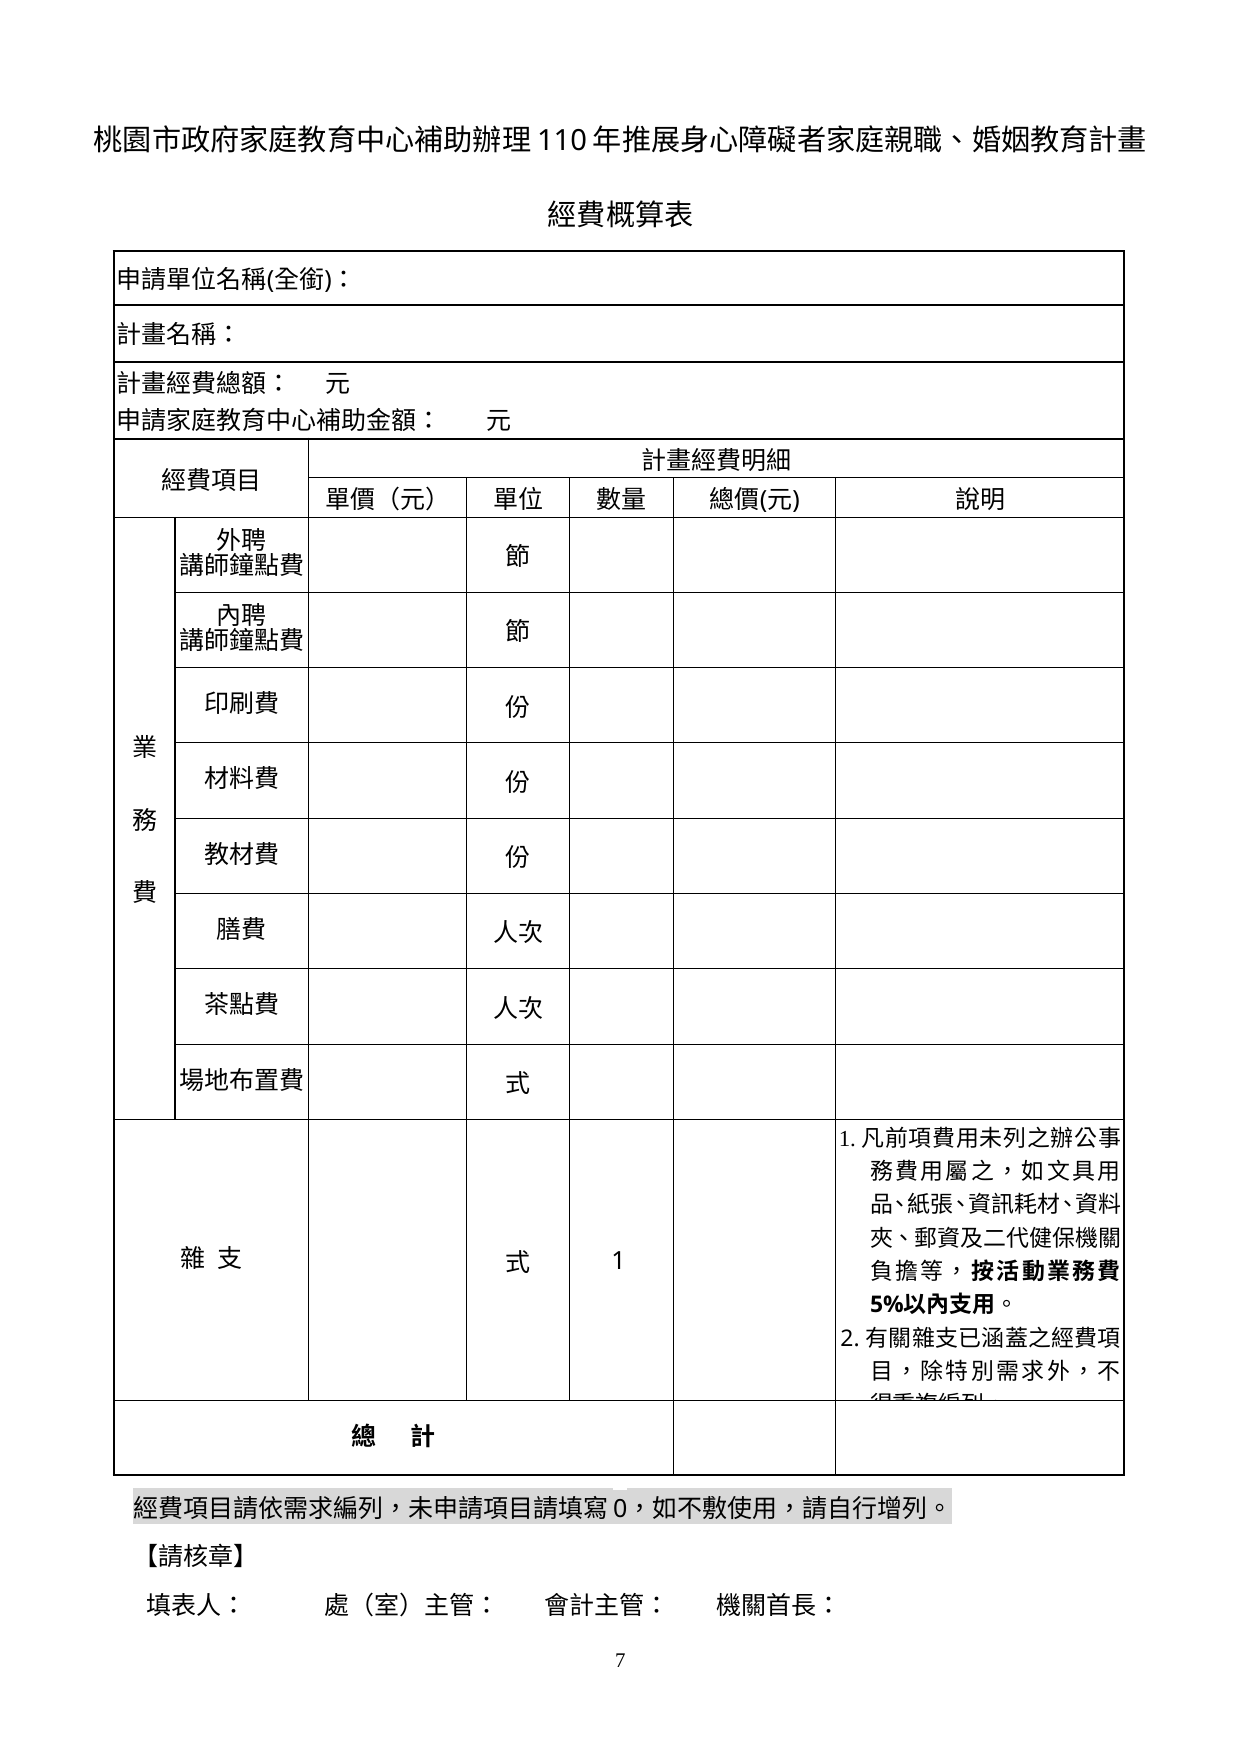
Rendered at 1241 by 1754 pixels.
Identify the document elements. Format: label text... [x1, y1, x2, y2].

table_cell 總價(元) [674, 478, 835, 517]
table_cell 1 [570, 1120, 673, 1400]
table_cell 人次 [467, 969, 569, 1043]
table_cell [309, 819, 466, 893]
table_cell [674, 969, 835, 1043]
text 經費項目請依需求編列，未申請項目請填寫0，如不敷使用，請自行增列。 [133, 1487, 1108, 1525]
table_cell [309, 668, 466, 742]
table_cell [309, 593, 466, 667]
table_cell [570, 969, 673, 1043]
table_cell 單價（元） [309, 478, 466, 517]
table_cell 份 [467, 819, 569, 893]
table_cell [309, 1120, 466, 1400]
table_cell [836, 668, 1123, 742]
table_cell 節 [467, 518, 569, 592]
table_cell 外聘 講師鐘點費 [176, 518, 308, 592]
table_cell [836, 1045, 1123, 1119]
table_cell 教材費 [176, 819, 308, 893]
table_cell [674, 518, 835, 592]
table_cell [836, 1401, 1123, 1474]
table_cell [674, 1401, 835, 1474]
table_cell 計畫經費明細 [309, 440, 1123, 477]
table_cell [674, 743, 835, 818]
table_cell 計畫經費總額： 元 申請家庭教育中心補助金額： 元 [115, 363, 1123, 438]
table_cell [836, 819, 1123, 893]
table_cell [570, 593, 673, 667]
table_cell 凡前項費用未列之辦公事務費用屬之，如文具用品、紙張、資訊耗材、資料夾、郵資及二代健保機關負擔等，按活動業務費5%以內支用。 有關雜支已涵蓋之經費項目，除特別需求外，不得重複編列。 [836, 1120, 1123, 1400]
table_cell 人次 [467, 894, 569, 968]
table_cell 數量 [570, 478, 673, 517]
table_cell [309, 518, 466, 592]
table_cell [309, 969, 466, 1043]
table_cell [674, 819, 835, 893]
table_cell 雜 支 [115, 1120, 308, 1400]
table_cell [674, 894, 835, 968]
table_cell [309, 1045, 466, 1119]
table_cell [674, 1045, 835, 1119]
table_cell 印刷費 [176, 668, 308, 742]
table_cell 膳費 [176, 894, 308, 968]
table_cell 份 [467, 668, 569, 742]
table_cell 計畫名稱： [115, 306, 1123, 361]
table_cell 場地布置費 [176, 1045, 308, 1119]
table_cell [836, 518, 1123, 592]
table_cell 內聘 講師鐘點費 [176, 593, 308, 667]
table_cell [309, 743, 466, 818]
table_cell [570, 819, 673, 893]
table_cell [836, 743, 1123, 818]
text 填表人： 處（室）主管： 會計主管： 機關首長： [133, 1585, 1108, 1622]
table_cell [674, 593, 835, 667]
table_cell 材料費 [176, 743, 308, 818]
table_cell [836, 894, 1123, 968]
table_cell [570, 1045, 673, 1119]
table_cell [570, 668, 673, 742]
table_cell [836, 593, 1123, 667]
table_cell [570, 743, 673, 818]
table_cell 茶點費 [176, 969, 308, 1043]
table_header 申請單位名稱(全銜)： [115, 252, 1123, 303]
text 經費概算表 [133, 175, 1108, 250]
table_cell 總 計 [115, 1401, 673, 1474]
table_cell 說明 [836, 478, 1123, 517]
table_cell 式 [467, 1045, 569, 1119]
table_cell 業 務 費 [115, 518, 174, 1119]
table_cell 式 [467, 1120, 569, 1400]
table_cell [309, 894, 466, 968]
table_cell 份 [467, 743, 569, 818]
table_cell [836, 969, 1123, 1043]
table_cell [570, 518, 673, 592]
text 桃園市政府家庭教育中心補助辦理110年推展身心障礙者家庭親職、婚姻教育計畫 [89, 100, 1152, 175]
table_cell [570, 894, 673, 968]
table_cell 經費項目 [115, 440, 308, 517]
table_cell [674, 1120, 835, 1400]
table_cell 單位 [467, 478, 569, 517]
text 【請核章】 [133, 1536, 1108, 1574]
table_cell 節 [467, 593, 569, 667]
table_cell [674, 668, 835, 742]
